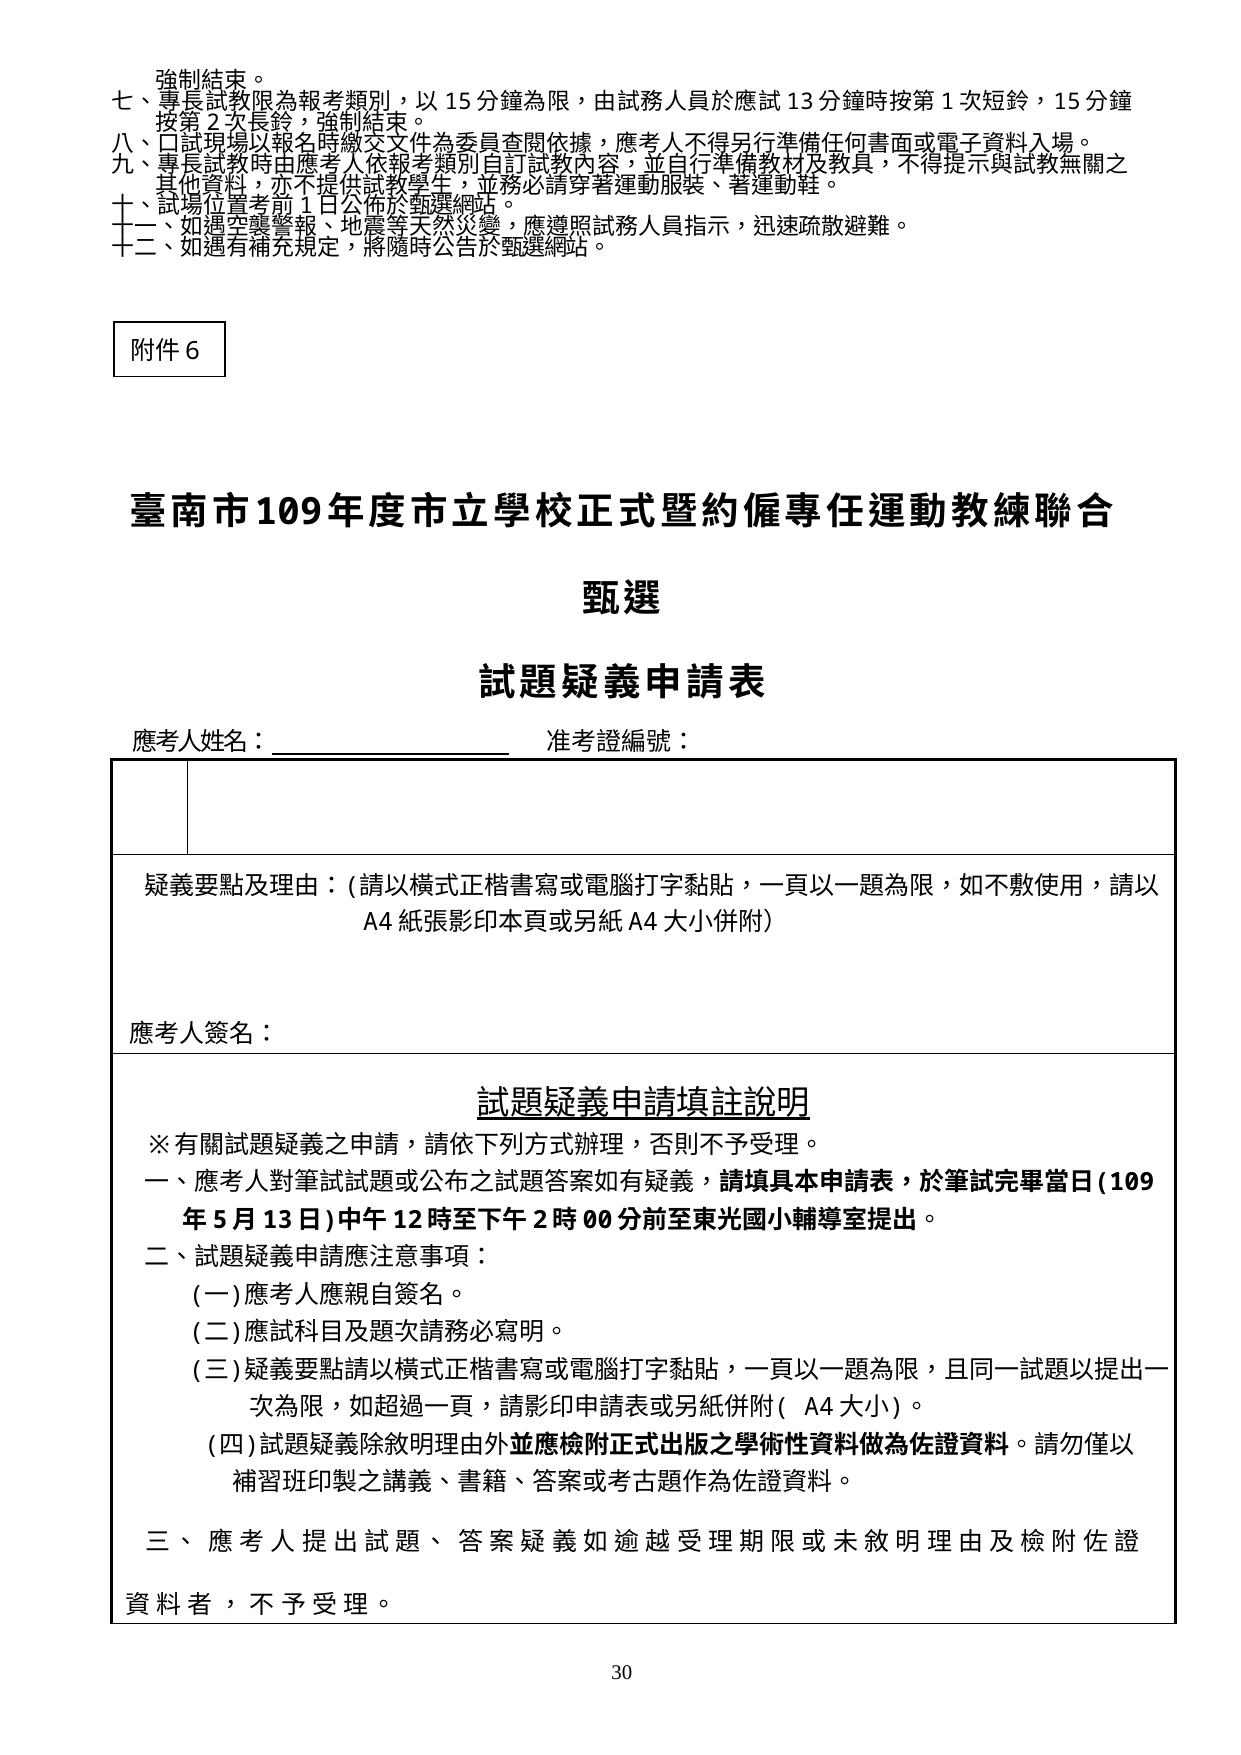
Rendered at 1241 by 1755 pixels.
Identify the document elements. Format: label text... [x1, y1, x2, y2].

text 十一、如遇空襲警報、地震等天然災變，應遵照試務人員指示，迅速疏散避難。 [398, 218, 1132, 239]
text 試題疑義申請表 [111, 637, 1132, 700]
text 八、口試現場以報名時繳交文件為委員查閱依據，應考人不得另行準備任何書面或電子資料入場。 [742, 135, 787, 156]
text 強制結束。 [111, 72, 1132, 93]
table_cell 疑義要點及理由：(請以橫式正楷書寫或電腦打字黏貼，一頁以一題為限，如不敷使用，請以 A4紙張影印本頁或另紙A4大小併附） 應考人簽名： [113, 855, 1174, 1053]
text 十一、如遇空襲警報、地震等天然災變，應遵照試務人員指示，迅速疏散避難。 [300, 218, 401, 239]
table_header 題次 [113, 761, 187, 854]
text 十、試場位置考前1日公佈於甄選網站。 [257, 197, 1132, 218]
text 八、口試現場以報名時繳交文件為委員查閱依據，應考人不得另行準備任何書面或電子資料入場。 [647, 135, 696, 156]
text 十一、如遇空襲警報、地震等天然災變，應遵照試務人員指示，迅速疏散避難。 [123, 218, 302, 239]
text 臺南市109年度市立學校正式暨約僱專任運動教練聯合甄選 [111, 428, 1132, 616]
text 九、專長試教時由應考人依報考類別自訂試教內容，並自行準備教材及教具，不得提示與試教無關之 其他資料，亦不提供試教學生，並務必請穿著運動服裝、著運動鞋。 [111, 156, 172, 197]
text 八、口試現場以報名時繳交文件為委員查閱依據，應考人不得另行準備任何書面或電子資料入場。 [695, 135, 748, 156]
text 九、專長試教時由應考人依報考類別自訂試教內容，並自行準備教材及教具，不得提示與試教無關之 其他資料，亦不提供試教學生，並務必請穿著運動服裝、著運動鞋。 [392, 156, 1132, 197]
text 十二、如遇有補充規定，將隨時公告於甄選網站。 [111, 239, 1132, 260]
text 十、試場位置考前1日公佈於甄選網站。 [123, 197, 264, 218]
table_header [188, 761, 1174, 854]
text 七、專長試教限為報考類別，以15分鐘為限，由試務人員於應試13分鐘時按第1次短鈴，15分鐘 按第2次長鈴，強制結束。 [111, 93, 1132, 135]
text 應考人姓名： 准考證編號： [132, 722, 1111, 758]
text 八、口試現場以報名時繳交文件為委員查閱依據，應考人不得另行準備任何書面或電子資料入場。 [354, 135, 555, 156]
text 九、專長試教時由應考人依報考類別自訂試教內容，並自行準備教材及教具，不得提示與試教無關之 其他資料，亦不提供試教學生，並務必請穿著運動服裝、著運動鞋。 [169, 156, 233, 197]
text 八、口試現場以報名時繳交文件為委員查閱依據，應考人不得另行準備任何書面或電子資料入場。 [802, 135, 931, 156]
text 八、口試現場以報名時繳交文件為委員查閱依據，應考人不得另行準備任何書面或電子資料入場。 [221, 135, 284, 156]
text 八、口試現場以報名時繳交文件為委員查閱依據，應考人不得另行準備任何書面或電子資料入場。 [111, 135, 220, 156]
table_cell 試題疑義申請填註說明 ※有關試題疑義之申請，請依下列方式辦理，否則不予受理。 一、應考人對筆試試題或公布之試題答案如有疑義，請填具本申請表，於筆試完畢當日(109年5月13日)中午12時至下午2時00分前至東光國小輔導室提出。 二、試題疑義申請應注意事項： (一)應考人應親自簽名。 (二)應試科目及題次請務必寫明。 (三)疑義要點請以橫式正楷書寫或電腦打字黏貼，一頁以一題為限，且同一試題以提出一 次為限，如超過一頁，請影印申請表或另紙併附( A4大小)。 (四)試題疑義除敘明理由外並應檢附正式出版之學術性資料做為佐證資料。請勿僅以補習班印製之講義、書籍、答案或考古題作為佐證資料。 三、應考人提出試題、答案疑義如逾越受理期限或未敘明理由及檢附佐證資料者，不予受理。 [113, 1054, 1174, 1623]
text 八、口試現場以報名時繳交文件為委員查閱依據，應考人不得另行準備任何書面或電子資料入場。 [285, 135, 353, 156]
text 八、口試現場以報名時繳交文件為委員查閱依據，應考人不得另行準備任何書面或電子資料入場。 [928, 135, 1039, 156]
text 附件6 [130, 330, 209, 366]
text 九、專長試教時由應考人依報考類別自訂試教內容，並自行準備教材及教具，不得提示與試教無關之 其他資料，亦不提供試教學生，並務必請穿著運動服裝、著運動鞋。 [230, 156, 400, 197]
text 八、口試現場以報名時繳交文件為委員查閱依據，應考人不得另行準備任何書面或電子資料入場。 [556, 135, 654, 156]
text 八、口試現場以報名時繳交文件為委員查閱依據，應考人不得另行準備任何書面或電子資料入場。 [1057, 135, 1132, 156]
